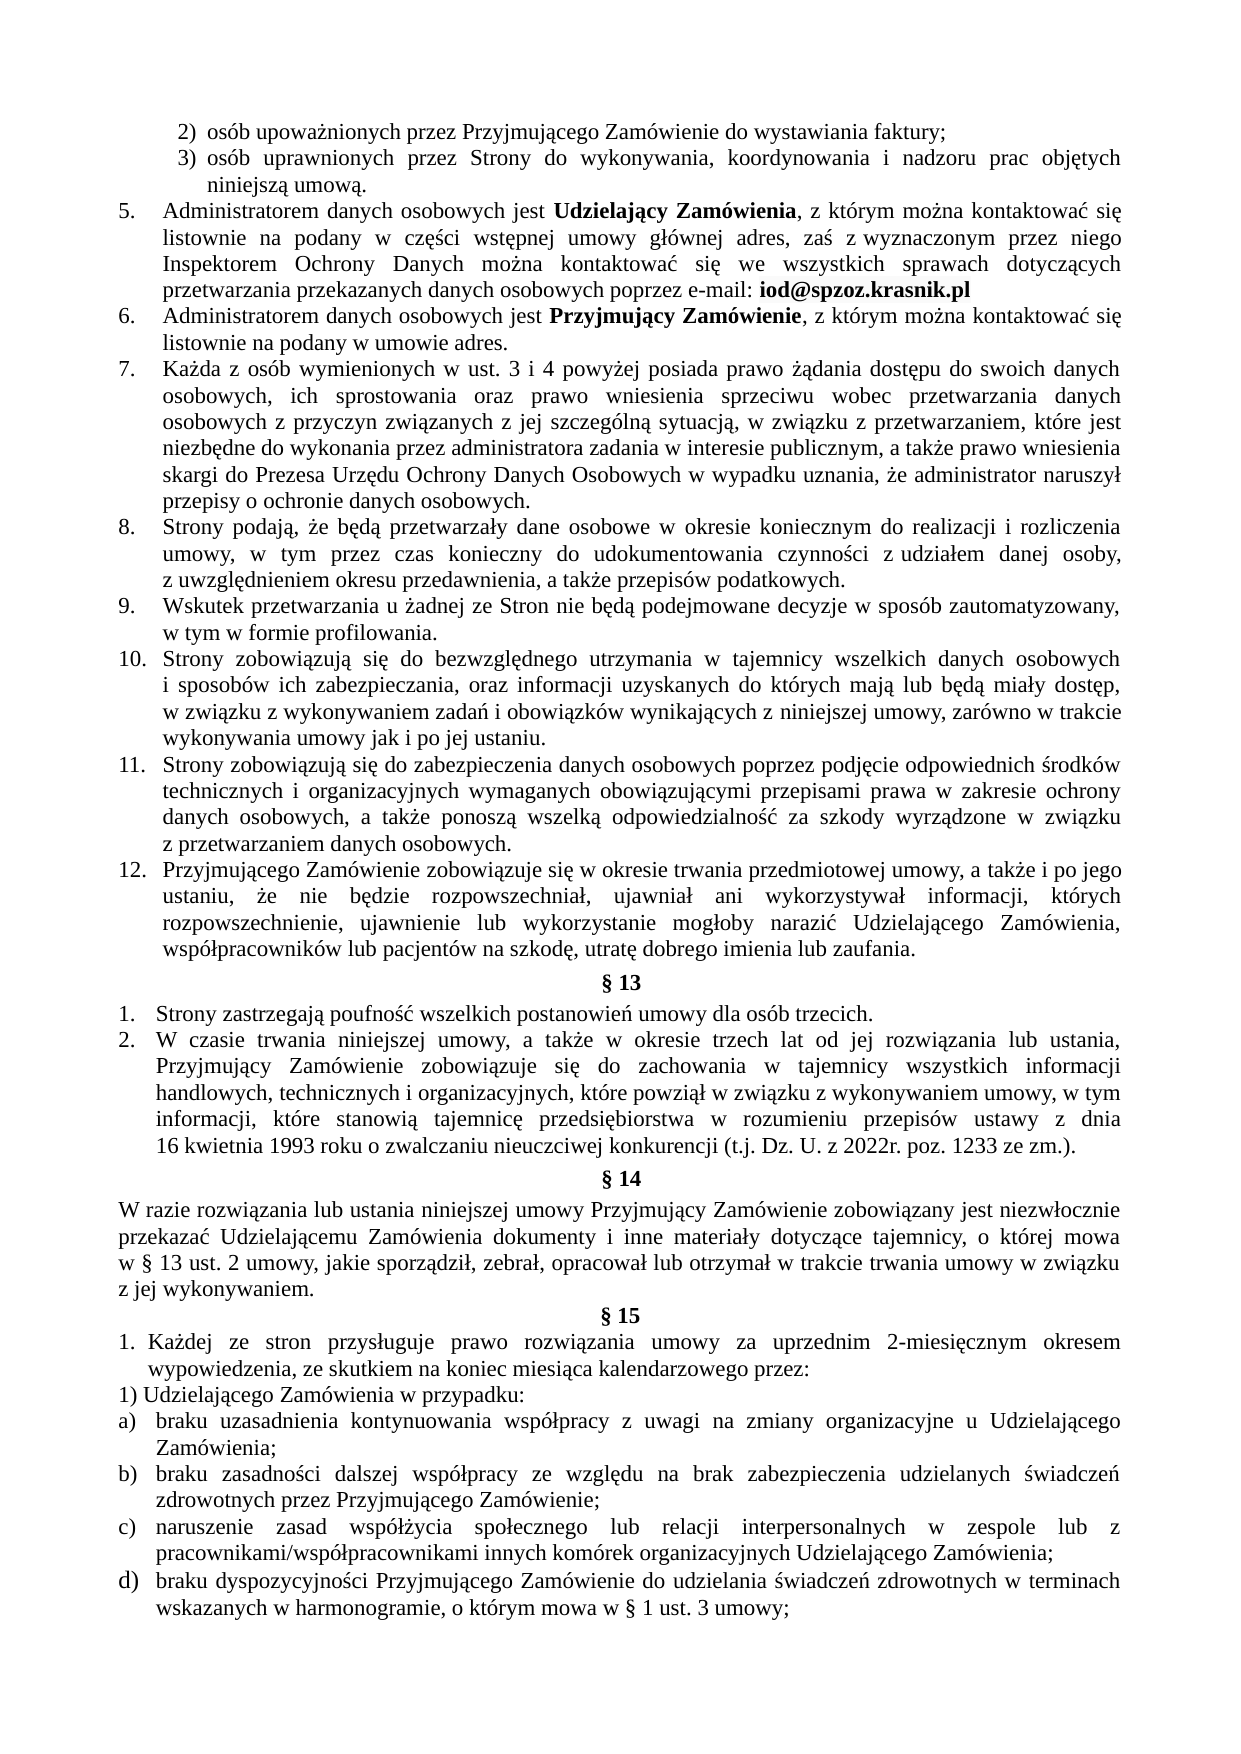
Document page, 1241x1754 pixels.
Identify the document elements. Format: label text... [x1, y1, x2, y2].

list Wskutek przetwarzania u żadnej ze Stron nie będą podejmowane decyzje w sposób zautomatyzowany, w tym w formie profilowania. [118, 592, 1122, 645]
list osób uprawnionych przez Strony do wykonywania, koordynowania i nadzoru prac objętych niniejszą umową. [177, 144, 1122, 197]
list Strony zobowiązują się do bezwzględnego utrzymania w tajemnicy wszelkich danych osobowych i sposobów ich zabezpieczania, oraz informacji uzyskanych do których mają lub będą miały dostęp, w związku z wykonywaniem zadań i obowiązków wynikających z niniejszej umowy, zarówno w trakcie wykonywania umowy jak i po jej ustaniu. [118, 645, 1122, 751]
list Każdej ze stron przysługuje prawo rozwiązania umowy za uprzednim 2-miesięcznym okresem wypowiedzenia, ze skutkiem na koniec miesiąca kalendarzowego przez: [118, 1328, 1122, 1381]
list W czasie trwania niniejszej umowy, a także w okresie trzech lat od jej rozwiązania lub ustania, Przyjmujący Zamówienie zobowiązuje się do zachowania w tajemnicy wszystkich informacji handlowych, technicznych i organizacyjnych, które powziął w związku z wykonywaniem umowy, w tym informacji, które stanowią tajemnicę przedsiębiorstwa w rozumieniu przepisów ustawy z dnia 16 kwietnia 1993 roku o zwalczaniu nieuczciwej konkurencji (t.j. Dz. U. z 2022r. poz. 1233 ze zm.). [118, 1026, 1122, 1158]
list Każda z osób wymienionych w ust. 3 i 4 powyżej posiada prawo żądania dostępu do swoich danych osobowych, ich sprostowania oraz prawo wniesienia sprzeciwu wobec przetwarzania danych osobowych z przyczyn związanych z jej szczególną sytuacją, w związku z przetwarzaniem, które jest niezbędne do wykonania przez administratora zadania w interesie publicznym, a także prawo wniesienia skargi do Prezesa Urzędu Ochrony Danych Osobowych w wypadku uznania, że administrator naruszył przepisy o ochronie danych osobowych. [118, 355, 1122, 513]
list Strony zobowiązują się do zabezpieczenia danych osobowych poprzez podjęcie odpowiednich środków technicznych i organizacyjnych wymaganych obowiązującymi przepisami prawa w zakresie ochrony danych osobowych, a także ponoszą wszelką odpowiedzialność za szkody wyrządzone w związku z przetwarzaniem danych osobowych. [118, 751, 1122, 856]
list Administratorem danych osobowych jest Udzielający Zamówienia, z którym można kontaktować się listownie na podany w części wstępnej umowy głównej adres, zaś z wyznaczonym przez niego Inspektorem Ochrony Danych można kontaktować się we wszystkich sprawach dotyczących przetwarzania przekazanych danych osobowych poprzez e-mail: iod@spzoz.krasnik.pl [118, 197, 1122, 303]
text § 15 [118, 1302, 1122, 1328]
list braku dyspozycyjności Przyjmującego Zamówienie do udzielania świadczeń zdrowotnych w terminach wskazanych w harmonogramie, o którym mowa w § 1 ust. 3 umowy; [118, 1565, 1122, 1621]
list braku uzasadnienia kontynuowania współpracy z uwagi na zmiany organizacyjne u Udzielającego Zamówienia; [118, 1407, 1122, 1460]
text 1) Udzielającego Zamówienia w przypadku: [118, 1381, 1122, 1407]
list naruszenie zasad współżycia społecznego lub relacji interpersonalnych w zespole lub z pracownikami/współpracownikami innych komórek organizacyjnych Udzielającego Zamówienia; [118, 1513, 1122, 1565]
list osób upoważnionych przez Przyjmującego Zamówienie do wystawiania faktury; [177, 118, 1122, 144]
list Strony zastrzegają poufność wszelkich postanowień umowy dla osób trzecich. [118, 1000, 1122, 1026]
text W razie rozwiązania lub ustania niniejszej umowy Przyjmujący Zamówienie zobowiązany jest niezwłocznie przekazać Udzielającemu Zamówienia dokumenty i inne materiały dotyczące tajemnicy, o której mowa w § 13 ust. 2 umowy, jakie sporządził, zebrał, opracował lub otrzymał w trakcie trwania umowy w związku z jej wykonywaniem. [118, 1196, 1122, 1302]
list Administratorem danych osobowych jest Przyjmujący Zamówienie, z którym można kontaktować się listownie na podany w umowie adres. [118, 303, 1122, 355]
list braku zasadności dalszej współpracy ze względu na brak zabezpieczenia udzielanych świadczeń zdrowotnych przez Przyjmującego Zamówienie; [118, 1460, 1122, 1513]
text § 13 [120, 969, 1122, 995]
text § 14 [120, 1165, 1122, 1192]
list Strony podają, że będą przetwarzały dane osobowe w okresie koniecznym do realizacji i rozliczenia umowy, w tym przez czas konieczny do udokumentowania czynności z udziałem danej osoby, z uwzględnieniem okresu przedawnienia, a także przepisów podatkowych. [118, 513, 1122, 592]
list Przyjmującego Zamówienie zobowiązuje się w okresie trwania przedmiotowej umowy, a także i po jego ustaniu, że nie będzie rozpowszechniał, ujawniał ani wykorzystywał informacji, których rozpowszechnienie, ujawnienie lub wykorzystanie mogłoby narazić Udzielającego Zamówienia, współpracowników lub pacjentów na szkodę, utratę dobrego imienia lub zaufania. [118, 856, 1122, 961]
